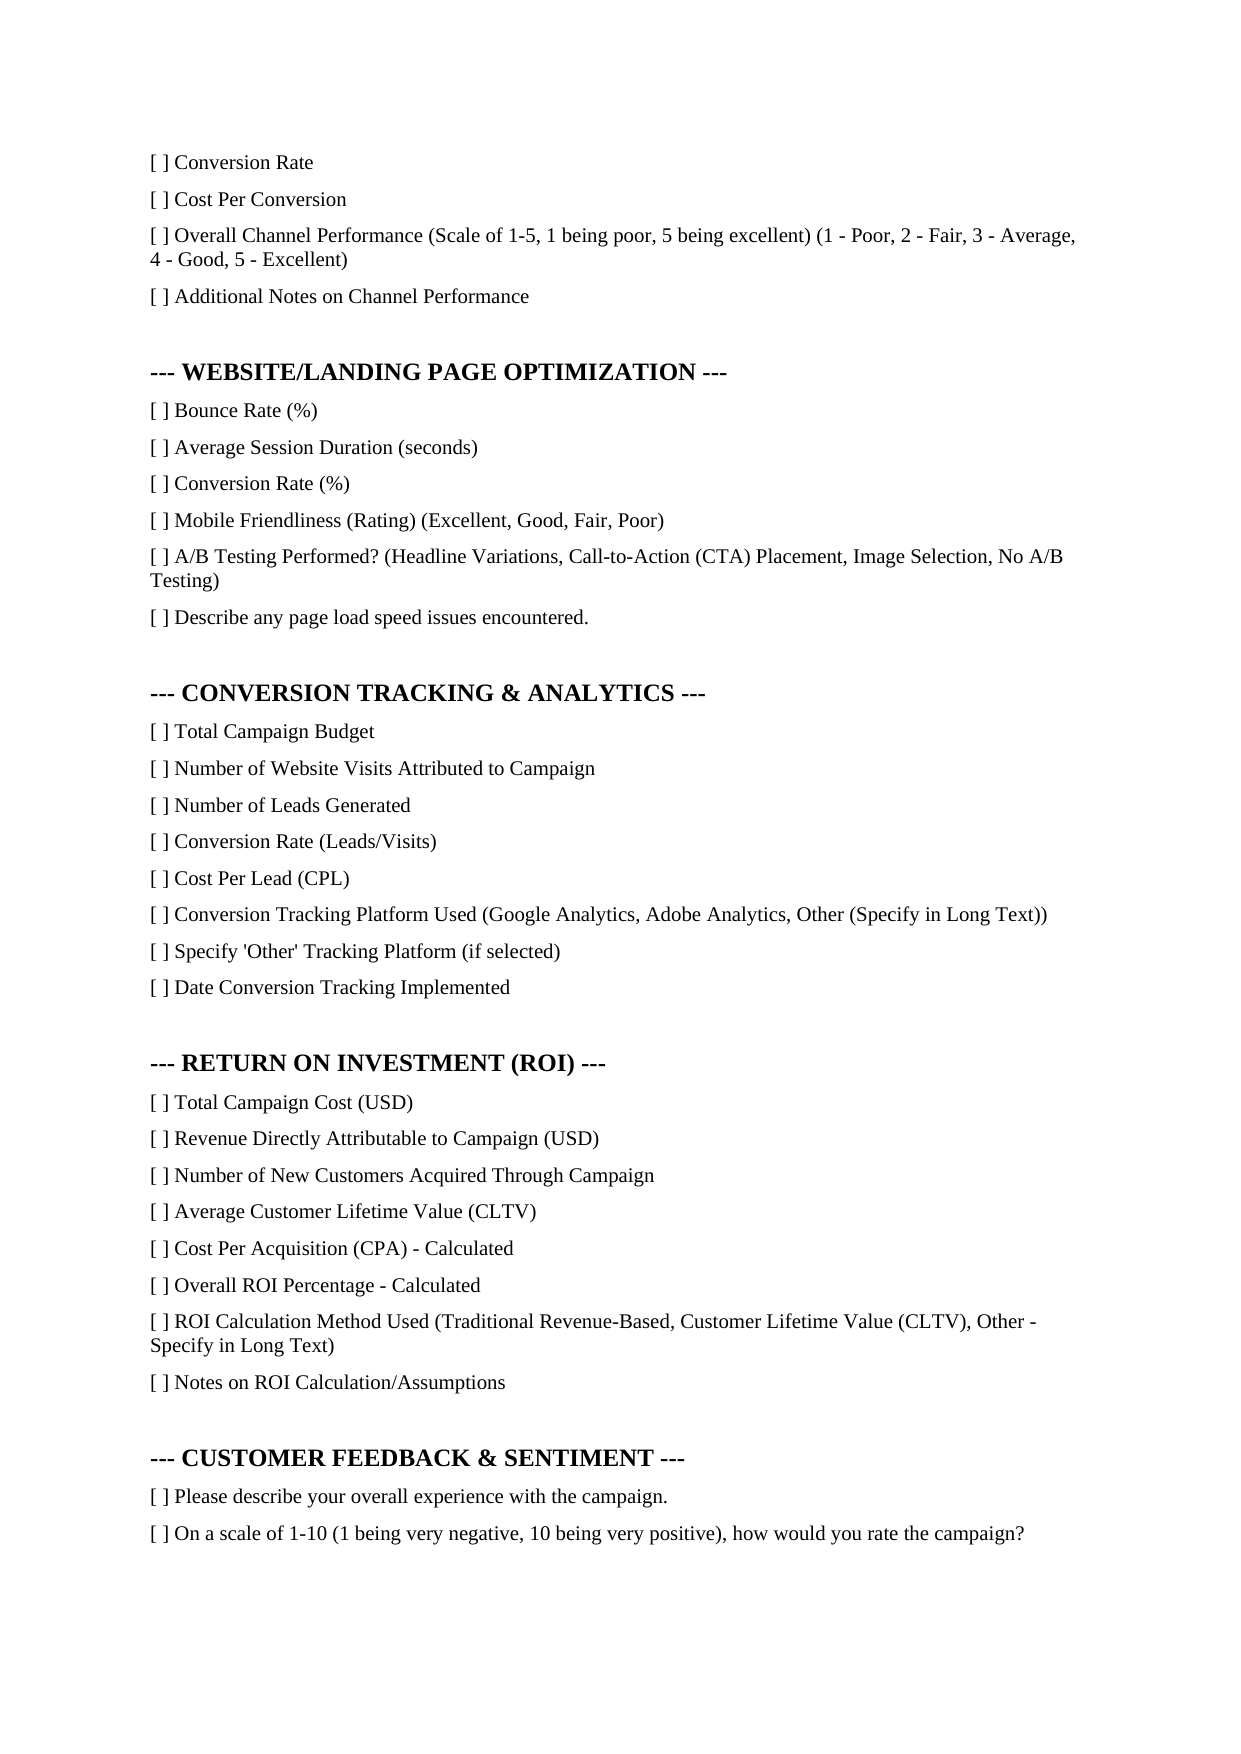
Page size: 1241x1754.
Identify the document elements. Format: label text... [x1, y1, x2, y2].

text [ ] On a scale of 1-10 (1 being very negative, 10 being very positive), how would you rate the campaign? [150, 1521, 1090, 1545]
text [ ] Number of Leads Generated [150, 792, 1090, 817]
text [ ] Overall Channel Performance (Scale of 1-5, 1 being poor, 5 being excellent) (1 - Poor, 2 - Fair, 3 - Average, 4 - Good, 5 - Excellent) [150, 223, 1090, 271]
text [ ] Average Customer Lifetime Value (CLTV) [150, 1199, 1090, 1223]
text [ ] Additional Notes on Channel Performance [150, 284, 1090, 308]
text [ ] Number of New Customers Acquired Through Campaign [150, 1163, 1090, 1187]
text [ ] Cost Per Acquisition (CPA) - Calculated [150, 1236, 1090, 1260]
text [ ] Conversion Rate (Leads/Visits) [150, 829, 1090, 853]
text [ ] Please describe your overall experience with the campaign. [150, 1484, 1090, 1508]
text [ ] ROI Calculation Method Used (Traditional Revenue-Based, Customer Lifetime Value (CLTV), Other - Specify in Long Text) [150, 1309, 1090, 1357]
text [ ] A/B Testing Performed? (Headline Variations, Call-to-Action (CTA) Placement, Image Selection, No A/B Testing) [150, 544, 1090, 592]
text [ ] Notes on ROI Calculation/Assumptions [150, 1370, 1090, 1394]
text [ ] Date Conversion Tracking Implemented [150, 975, 1090, 999]
text [ ] Cost Per Lead (CPL) [150, 866, 1090, 890]
text [ ] Conversion Rate [150, 150, 1090, 174]
text [ ] Describe any page load speed issues encountered. [150, 605, 1090, 629]
text --- RETURN ON INVESTMENT (ROI) --- [150, 1048, 1090, 1077]
text --- CUSTOMER FEEDBACK & SENTIMENT --- [150, 1443, 1090, 1472]
text [ ] Conversion Rate (%) [150, 471, 1090, 495]
text [ ] Cost Per Conversion [150, 187, 1090, 211]
text [ ] Revenue Directly Attributable to Campaign (USD) [150, 1126, 1090, 1150]
text [ ] Average Session Duration (seconds) [150, 435, 1090, 459]
text [ ] Specify 'Other' Tracking Platform (if selected) [150, 939, 1090, 963]
text [ ] Bounce Rate (%) [150, 398, 1090, 422]
text [ ] Number of Website Visits Attributed to Campaign [150, 756, 1090, 780]
text [ ] Overall ROI Percentage - Calculated [150, 1272, 1090, 1297]
text [ ] Mobile Friendliness (Rating) (Excellent, Good, Fair, Poor) [150, 508, 1090, 532]
text --- WEBSITE/LANDING PAGE OPTIMIZATION --- [150, 357, 1090, 386]
text [ ] Total Campaign Budget [150, 719, 1090, 743]
text --- CONVERSION TRACKING & ANALYTICS --- [150, 678, 1090, 707]
text [ ] Conversion Tracking Platform Used (Google Analytics, Adobe Analytics, Other (Specify in Long Text)) [150, 902, 1090, 926]
text [ ] Total Campaign Cost (USD) [150, 1090, 1090, 1114]
